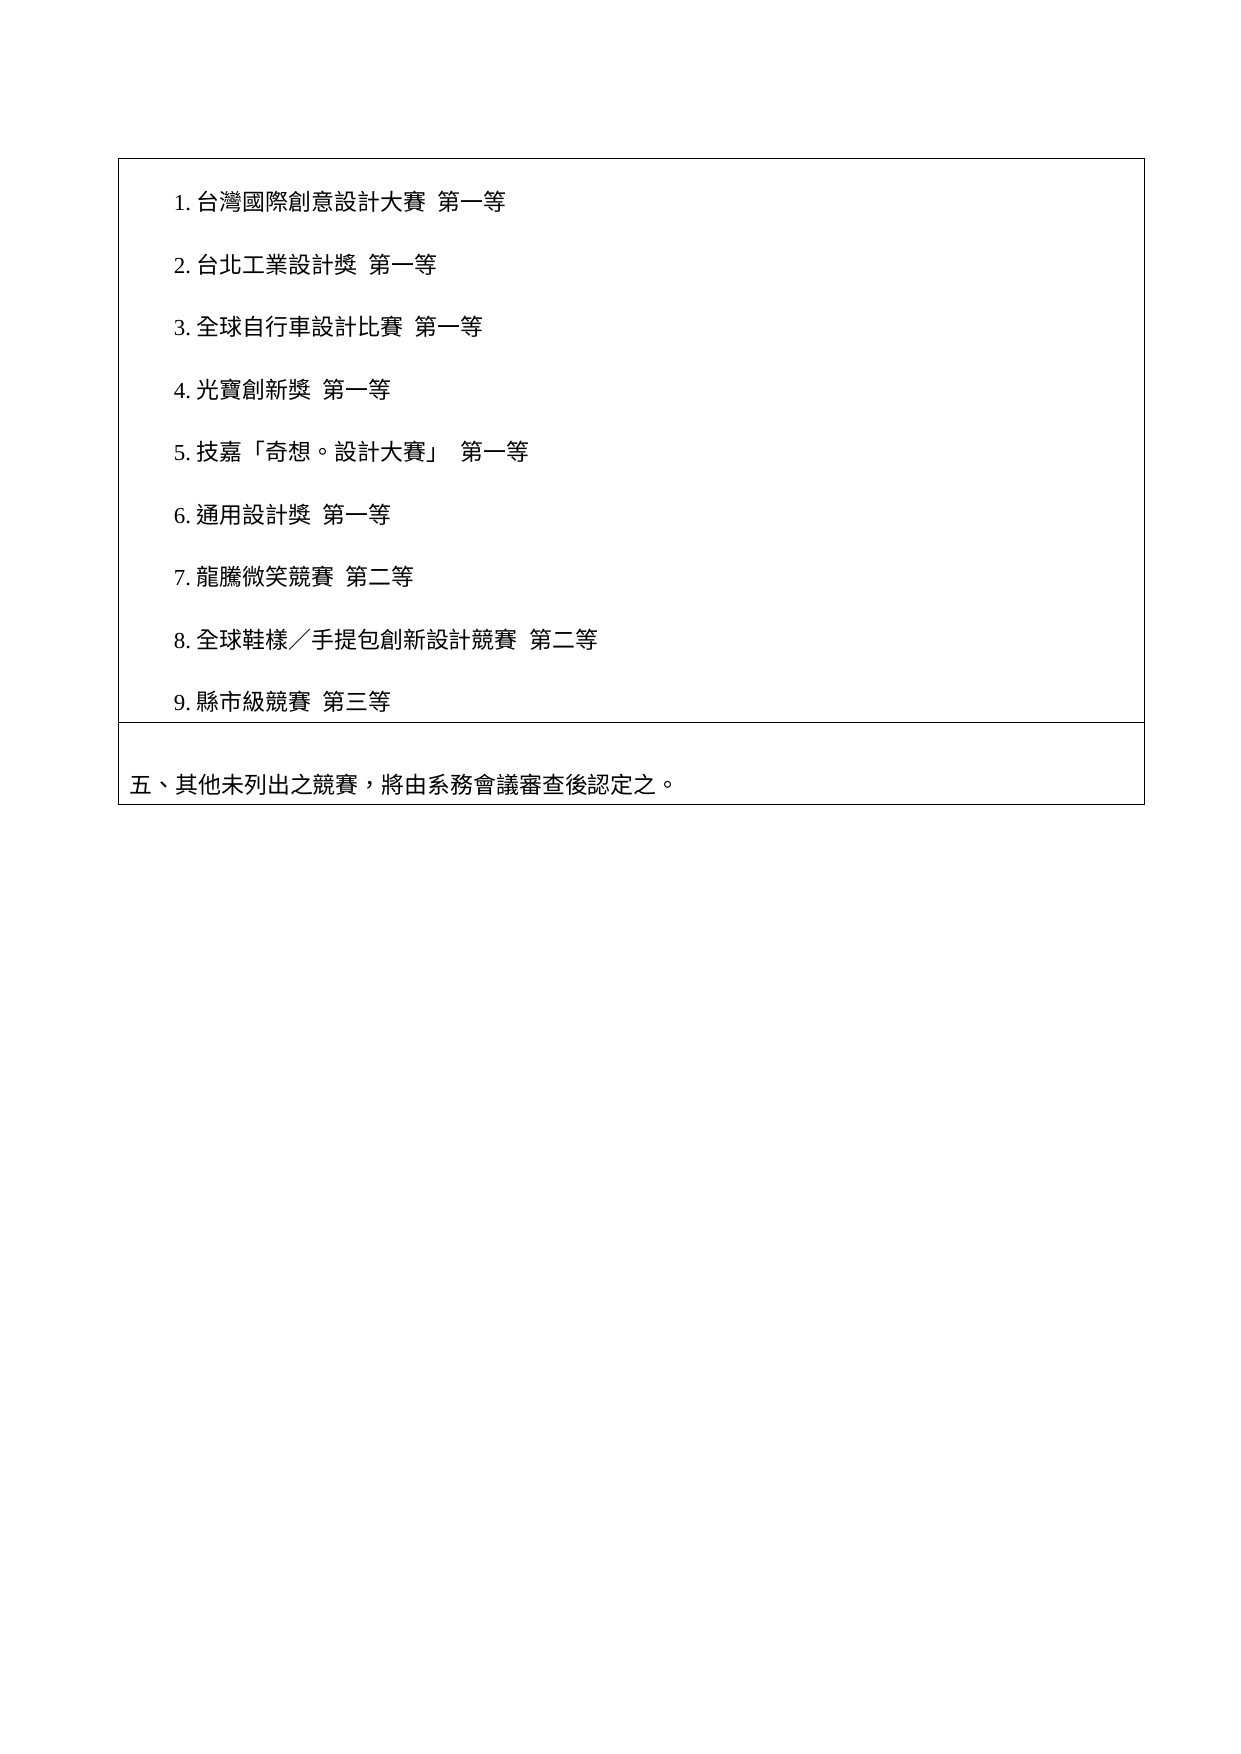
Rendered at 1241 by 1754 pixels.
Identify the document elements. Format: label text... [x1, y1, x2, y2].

table_cell 1. 台灣國際創意設計大賽 第一等 2. 台北工業設計獎 第一等 3. 全球自行車設計比賽 第一等 4. 光寶創新獎 第一等 5. 技嘉「奇想。設計大賽」 第一等 6. 通用設計獎 第一等 7. 龍騰微笑競賽 第二等 8. 全球鞋樣／手提包創新設計競賽 第二等 9. 縣市級競賽 第三等 [119, 159, 1144, 722]
table_cell 五、其他未列出之競賽，將由系務會議審查後認定之。 [119, 723, 1144, 804]
